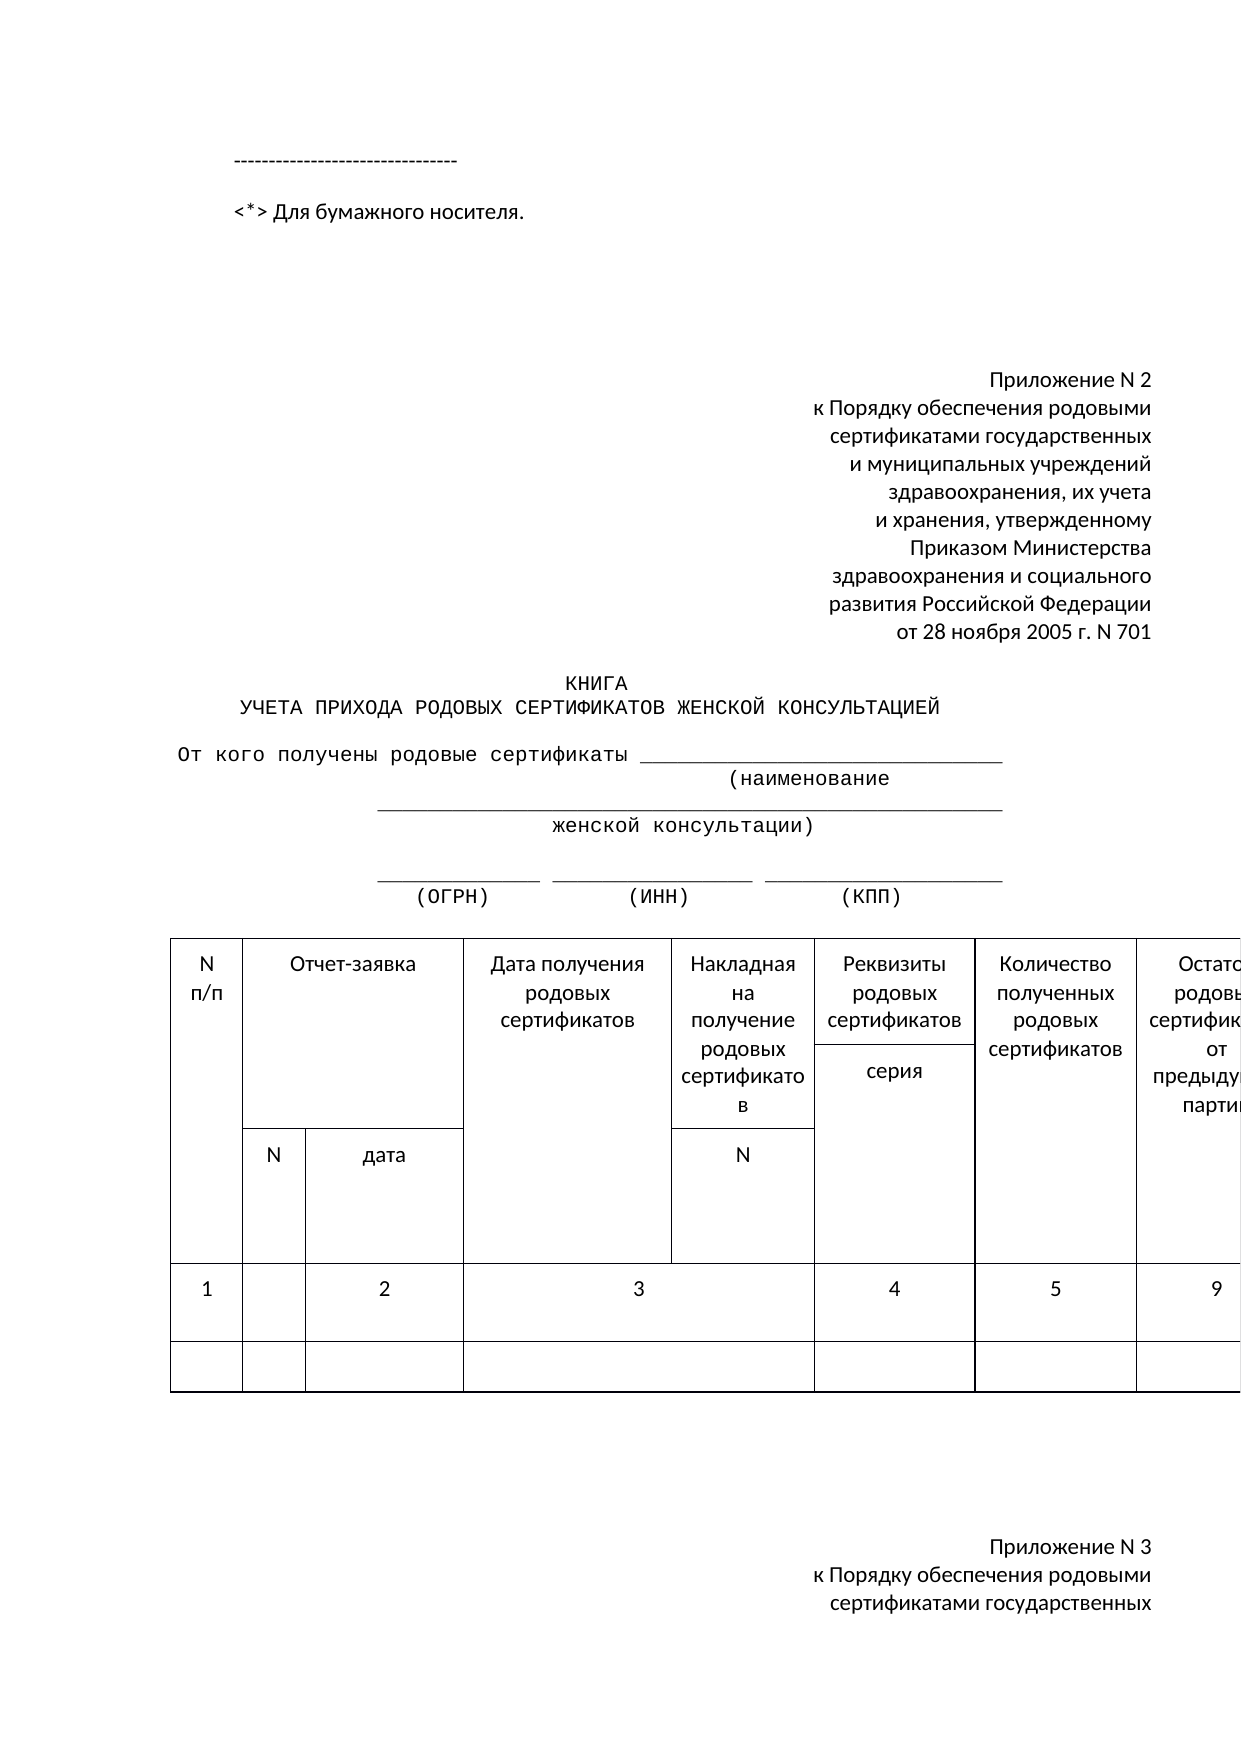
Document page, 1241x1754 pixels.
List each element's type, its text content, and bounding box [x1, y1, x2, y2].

text здравоохранения и социального [177, 561, 1152, 589]
table_cell 2 [306, 1264, 463, 1341]
text здравоохранения, их учета [177, 477, 1152, 505]
table_cell 3 [464, 1264, 814, 1341]
text к Порядку обеспечения родовыми [177, 1561, 1152, 1588]
table_cell [171, 1342, 242, 1391]
table_header Остаток родовых сертификатов от предыдущей партии [1137, 939, 1240, 1263]
subtitle Приложение N 3 [177, 1532, 1152, 1561]
table_cell серия [815, 1045, 974, 1263]
table_cell [1137, 1342, 1240, 1391]
text КНИГА [177, 673, 1152, 697]
text женской консультации) [177, 815, 1152, 839]
text и муниципальных учреждений [177, 449, 1152, 477]
table_cell [306, 1342, 463, 1391]
table_header Отчет-заявка [243, 939, 463, 1128]
table_header Дата получения родовых сертификатов [464, 939, 671, 1263]
text Приказом Министерства [177, 533, 1152, 561]
text к Порядку обеспечения родовыми [177, 393, 1152, 421]
text сертификатами государственных [177, 1588, 1152, 1617]
table_header Реквизиты родовых сертификатов [815, 939, 974, 1044]
table_cell 5 [976, 1264, 1136, 1341]
text от 28 ноября 2005 г. N 701 [177, 617, 1152, 645]
text (ОГРН) (ИНН) (КПП) [177, 886, 1152, 910]
table_cell [815, 1342, 974, 1391]
table_cell [243, 1342, 305, 1391]
table_header Накладная на получение родовых сертификатов [672, 939, 814, 1128]
table_header N п/п [171, 939, 242, 1263]
table_cell 4 [815, 1264, 974, 1341]
table_cell [243, 1264, 305, 1341]
text развития Российской Федерации [177, 589, 1152, 617]
text От кого получены родовые сертификаты _____________________________ [177, 744, 1152, 768]
text сертификатами государственных [177, 421, 1152, 449]
table_cell [976, 1342, 1136, 1391]
table_cell [464, 1342, 814, 1391]
table_cell N [243, 1129, 305, 1263]
text __________________________________________________ [177, 792, 1152, 815]
text _____________ ________________ ___________________ [177, 863, 1152, 886]
text <*> Для бумажного носителя. [177, 197, 1152, 225]
text и хранения, утвержденному [177, 505, 1152, 533]
table_cell дата [306, 1129, 463, 1263]
text -------------------------------- [177, 146, 1152, 174]
text (наименование [177, 768, 1152, 792]
table_cell N [672, 1129, 814, 1263]
table_cell 1 [171, 1264, 242, 1341]
table_header Количество полученных родовых сертификатов [976, 939, 1136, 1263]
table_cell 9 [1137, 1264, 1240, 1341]
subtitle Приложение N 2 [177, 365, 1152, 393]
text УЧЕТА ПРИХОДА РОДОВЫХ СЕРТИФИКАТОВ ЖЕНСКОЙ КОНСУЛЬТАЦИЕЙ [177, 697, 1152, 721]
